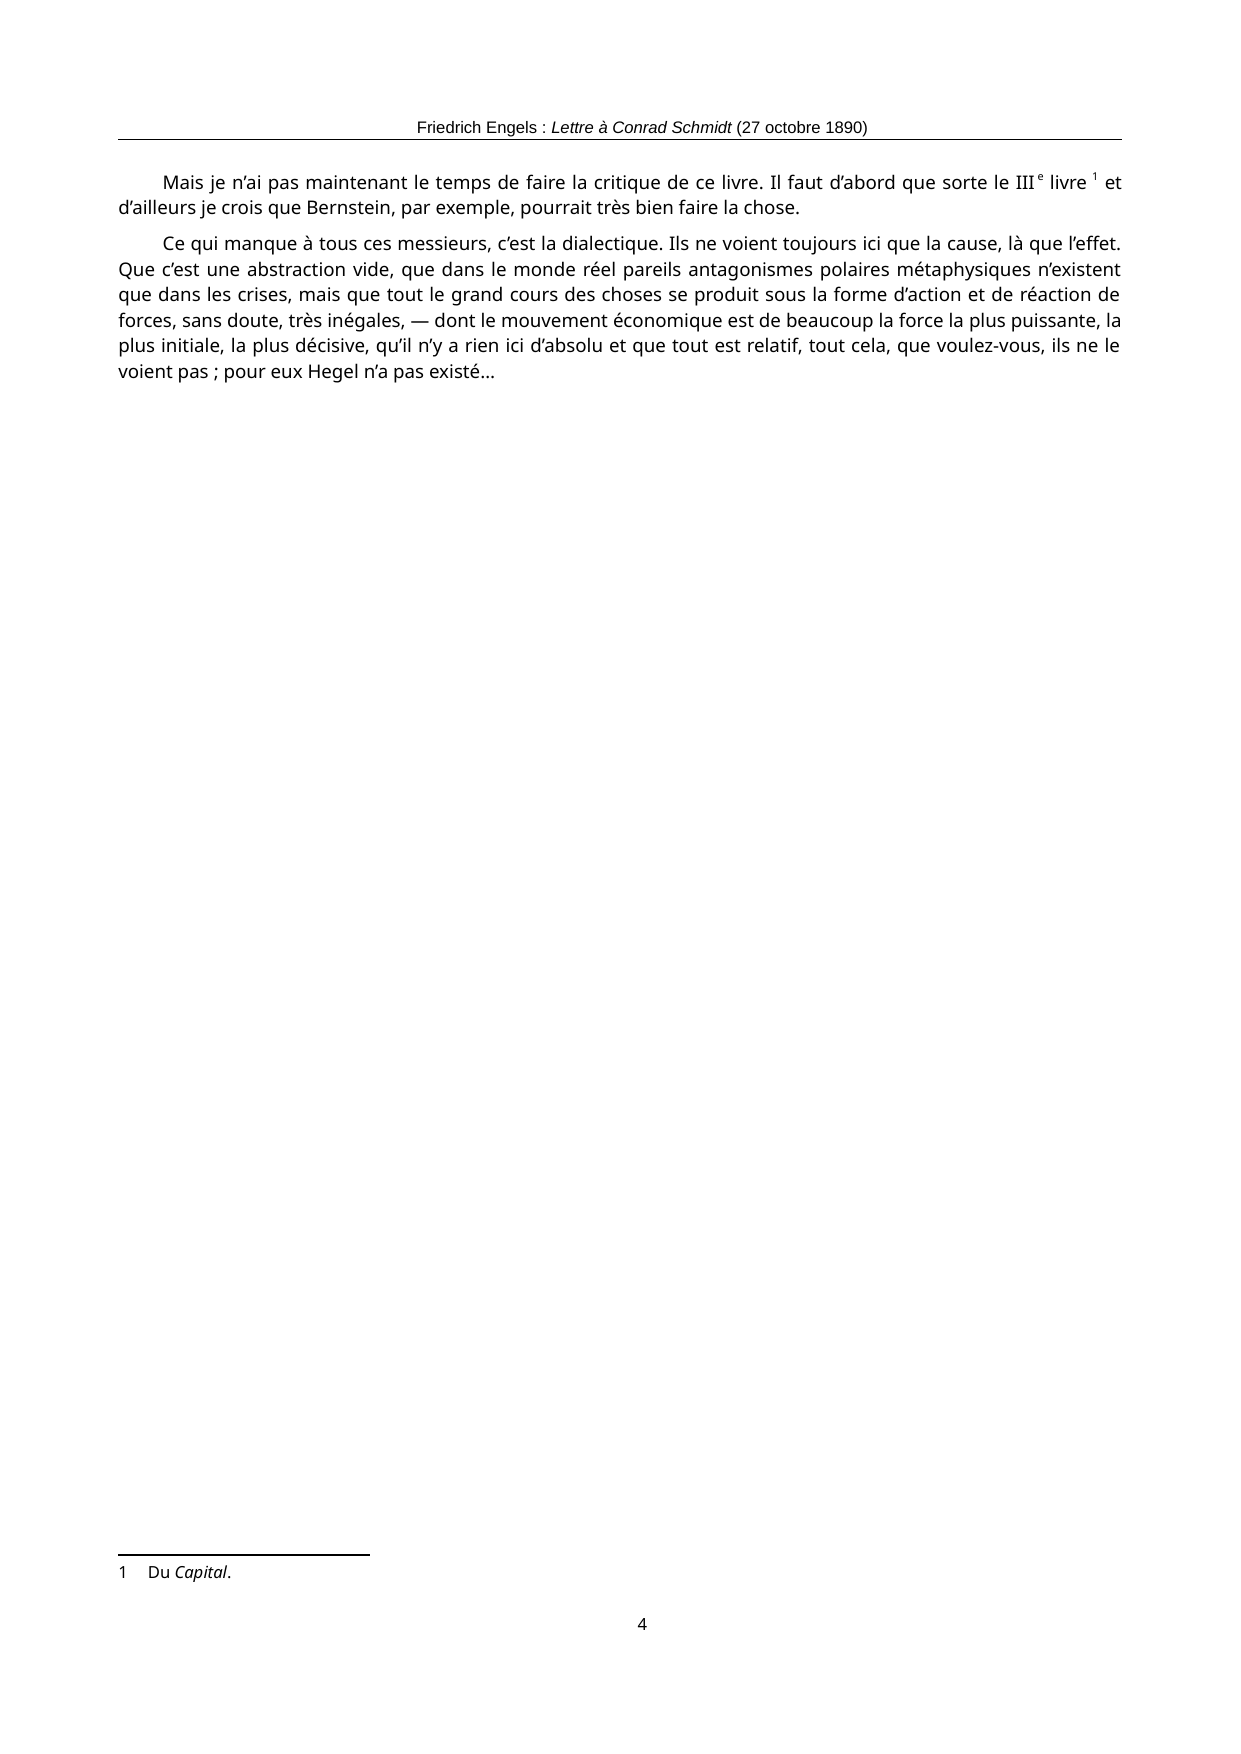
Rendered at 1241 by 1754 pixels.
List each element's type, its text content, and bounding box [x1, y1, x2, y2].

text Du Capital. [118, 1561, 1122, 1583]
text Ce qui manque à tous ces messieurs, c’est la dialectique. Ils ne voient toujours ici que la cause, là que l’effet. Que c’est une abstraction vide, que dans le monde réel pareils antagonismes polaires métaphysiques n’existent que dans les crises, mais que tout le grand cours des choses se produit sous la forme d’action et de réaction de forces, sans doute, très inégales, — dont le mouvement économique est de beaucoup la force la plus puissante, la plus initiale, la plus décisive, qu’il n’y a rien ici d’absolu et que tout est relatif, tout cela, que voulez-vous, ils ne le voient pas ; pour eux Hegel n’a pas existé… [118, 231, 1122, 384]
text Mais je n’ai pas maintenant le temps de faire la critique de ce livre. Il faut d’abord que sorte le IIIe livre et d’ailleurs je crois que Bernstein, par exemple, pourrait très bien faire la chose. [118, 169, 1122, 220]
